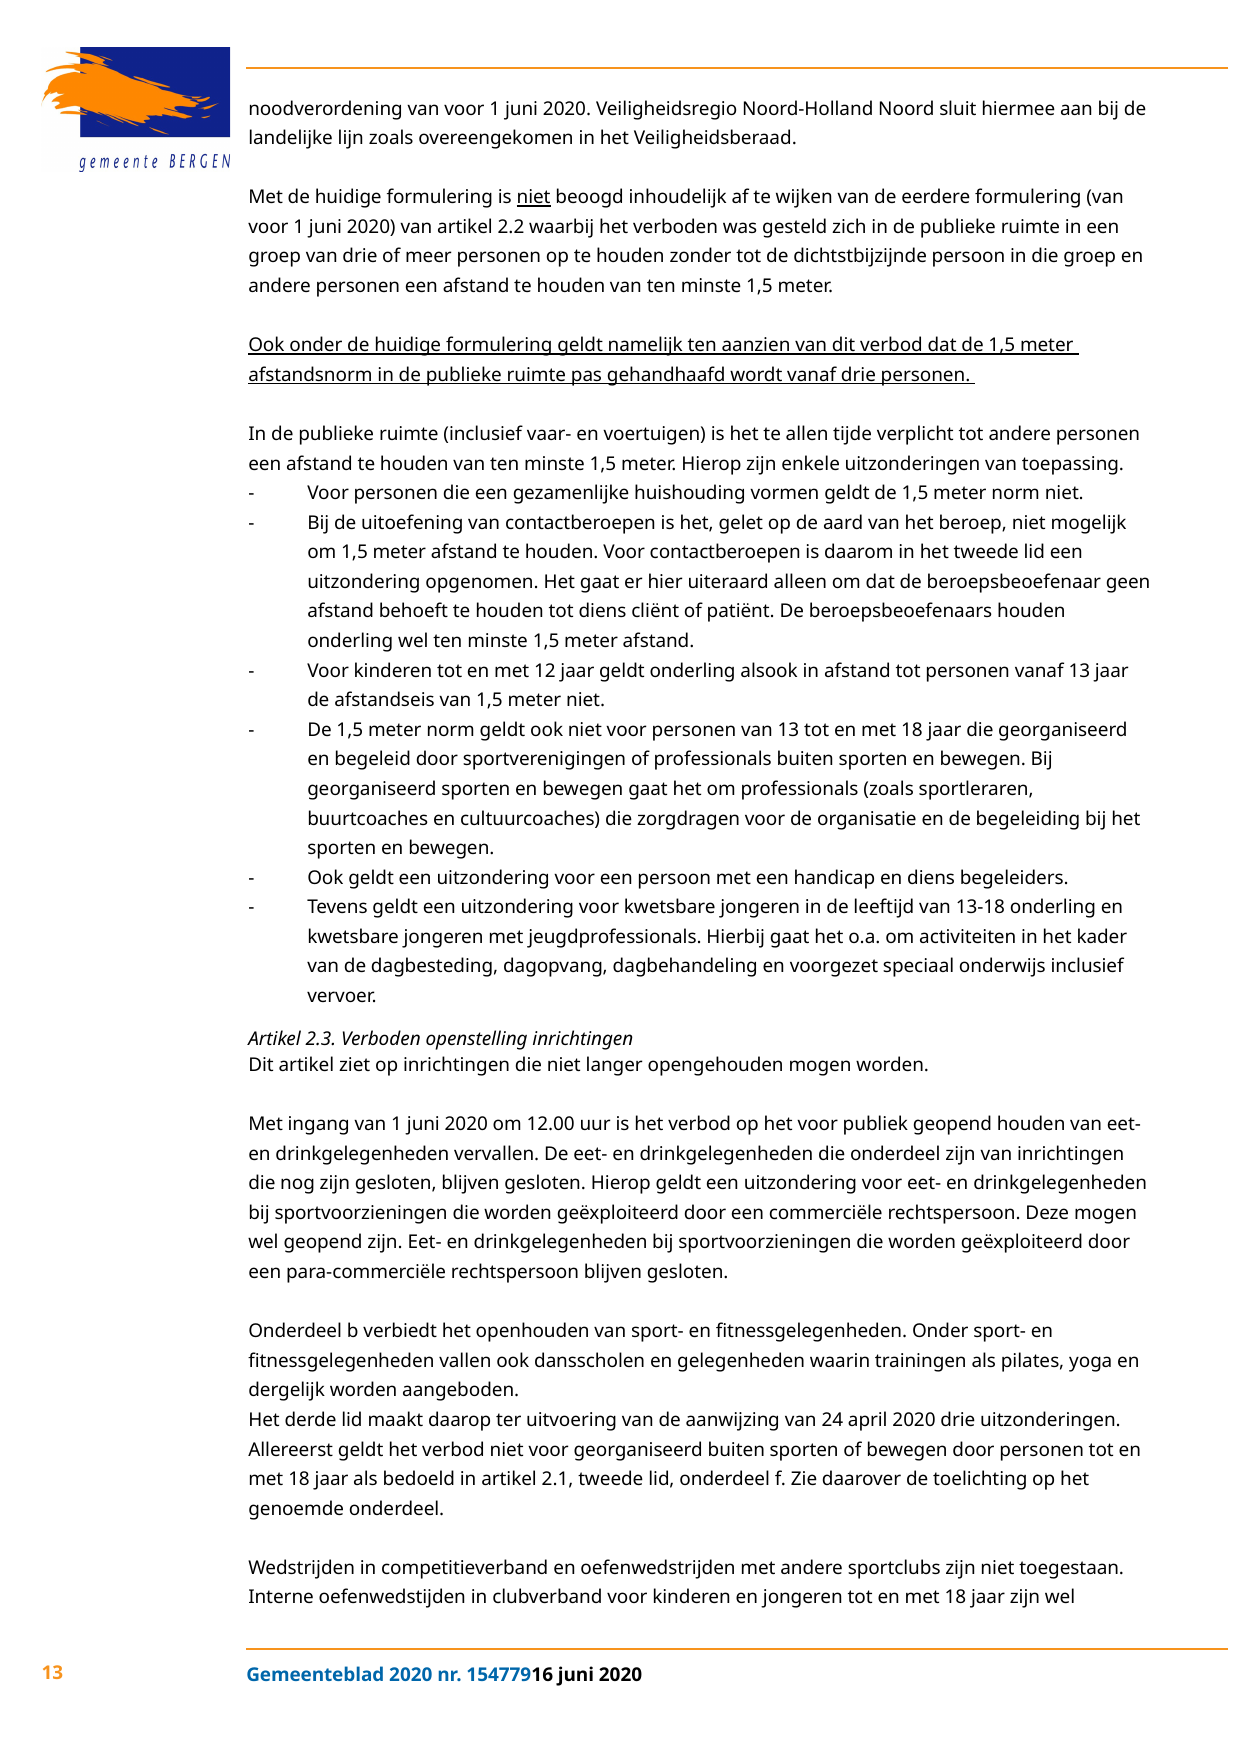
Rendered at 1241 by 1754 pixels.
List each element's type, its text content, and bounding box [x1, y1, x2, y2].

list Ook geldt een uitzondering voor een persoon met een handicap en diens begeleiders. [248, 864, 1152, 890]
text Dit artikel ziet op inrichtingen die niet langer opengehouden mogen worden. [248, 1051, 1152, 1077]
text noodverordening van voor 1 juni 2020. Veiligheidsregio Noord-Holland Noord sluit hiermee aan bij de landelijke lijn zoals overeengekomen in het Veiligheidsberaad. [248, 95, 1152, 150]
list Voor personen die een gezamenlijke huishouding vormen geldt de 1,5 meter norm niet. [248, 479, 1152, 505]
list Tevens geldt een uitzondering voor kwetsbare jongeren in de leeftijd van 13-18 onderling en kwetsbare jongeren met jeugdprofessionals. Hierbij gaat het o.a. om activiteiten in het kader van de dagbesteding, dagopvang, dagbehandeling en voorgezet speciaal onderwijs inclusief vervoer. [248, 893, 1152, 1008]
text Wedstrijden in competitieverband en oefenwedstrijden met andere sportclubs zijn niet toegestaan. Interne oefenwedstijden in clubverband voor kinderen en jongeren tot en met 18 jaar zijn wel [248, 1554, 1152, 1609]
text Met ingang van 1 juni 2020 om 12.00 uur is het verbod op het voor publiek geopend houden van eet- en drinkgelegenheden vervallen. De eet- en drinkgelegenheden die onderdeel zijn van inrichtingen die nog zijn gesloten, blijven gesloten. Hierop geldt een uitzondering voor eet- en drinkgelegenheden bij sportvoorzieningen die worden geëxploiteerd door een commerciële rechtspersoon. Deze mogen wel geopend zijn. Eet- en drinkgelegenheden bij sportvoorzieningen die worden geëxploiteerd door een para-commerciële rechtspersoon blijven gesloten. [248, 1110, 1152, 1284]
list Voor kinderen tot en met 12 jaar geldt onderling alsook in afstand tot personen vanaf 13 jaar de afstandseis van 1,5 meter niet. [248, 657, 1152, 712]
text Artikel 2.3. Verboden openstelling inrichtingen [248, 1025, 1152, 1051]
picture [41, 47, 231, 172]
text Het derde lid maakt daarop ter uitvoering van de aanwijzing van 24 april 2020 drie uitzonderingen. Allereerst geldt het verbod niet voor georganiseerd buiten sporten of bewegen door personen tot en met 18 jaar als bedoeld in artikel 2.1, tweede lid, onderdeel f. Zie daarover de toelichting op het genoemde onderdeel. [248, 1406, 1152, 1521]
list Bij de uitoefening van contactberoepen is het, gelet op de aard van het beroep, niet mogelijk om 1,5 meter afstand te houden. Voor contactberoepen is daarom in het tweede lid een uitzondering opgenomen. Het gaat er hier uiteraard alleen om dat de beroepsbeoefenaar geen afstand behoeft te houden tot diens cliënt of patiënt. De beroepsbeoefenaars houden onderling wel ten minste 1,5 meter afstand. [248, 509, 1152, 653]
text Ook onder de huidige formulering geldt namelijk ten aanzien van dit verbod dat de 1,5 meter afstandsnorm in de publieke ruimte pas gehandhaafd wordt vanaf drie personen. [248, 331, 1152, 387]
text Onderdeel b verbiedt het openhouden van sport- en fitnessgelegenheden. Onder sport- en fitnessgelegenheden vallen ook dansscholen en gelegenheden waarin trainingen als pilates, yoga en dergelijk worden aangeboden. [248, 1317, 1152, 1402]
text In de publieke ruimte (inclusief vaar- en voertuigen) is het te allen tijde verplicht tot andere personen een afstand te houden van ten minste 1,5 meter. Hierop zijn enkele uitzonderingen van toepassing. [248, 420, 1152, 476]
list De 1,5 meter norm geldt ook niet voor personen van 13 tot en met 18 jaar die georganiseerd en begeleid door sportverenigingen of professionals buiten sporten en bewegen. Bij georganiseerd sporten en bewegen gaat het om professionals (zoals sportleraren, buurtcoaches en cultuurcoaches) die zorgdragen voor de organisatie en de begeleiding bij het sporten en bewegen. [248, 716, 1152, 860]
text Met de huidige formulering is niet beoogd inhoudelijk af te wijken van de eerdere formulering (van voor 1 juni 2020) van artikel 2.2 waarbij het verboden was gesteld zich in de publieke ruimte in een groep van drie of meer personen op te houden zonder tot de dichtstbijzijnde persoon in die groep en andere personen een afstand te houden van ten minste 1,5 meter. [248, 183, 1152, 298]
